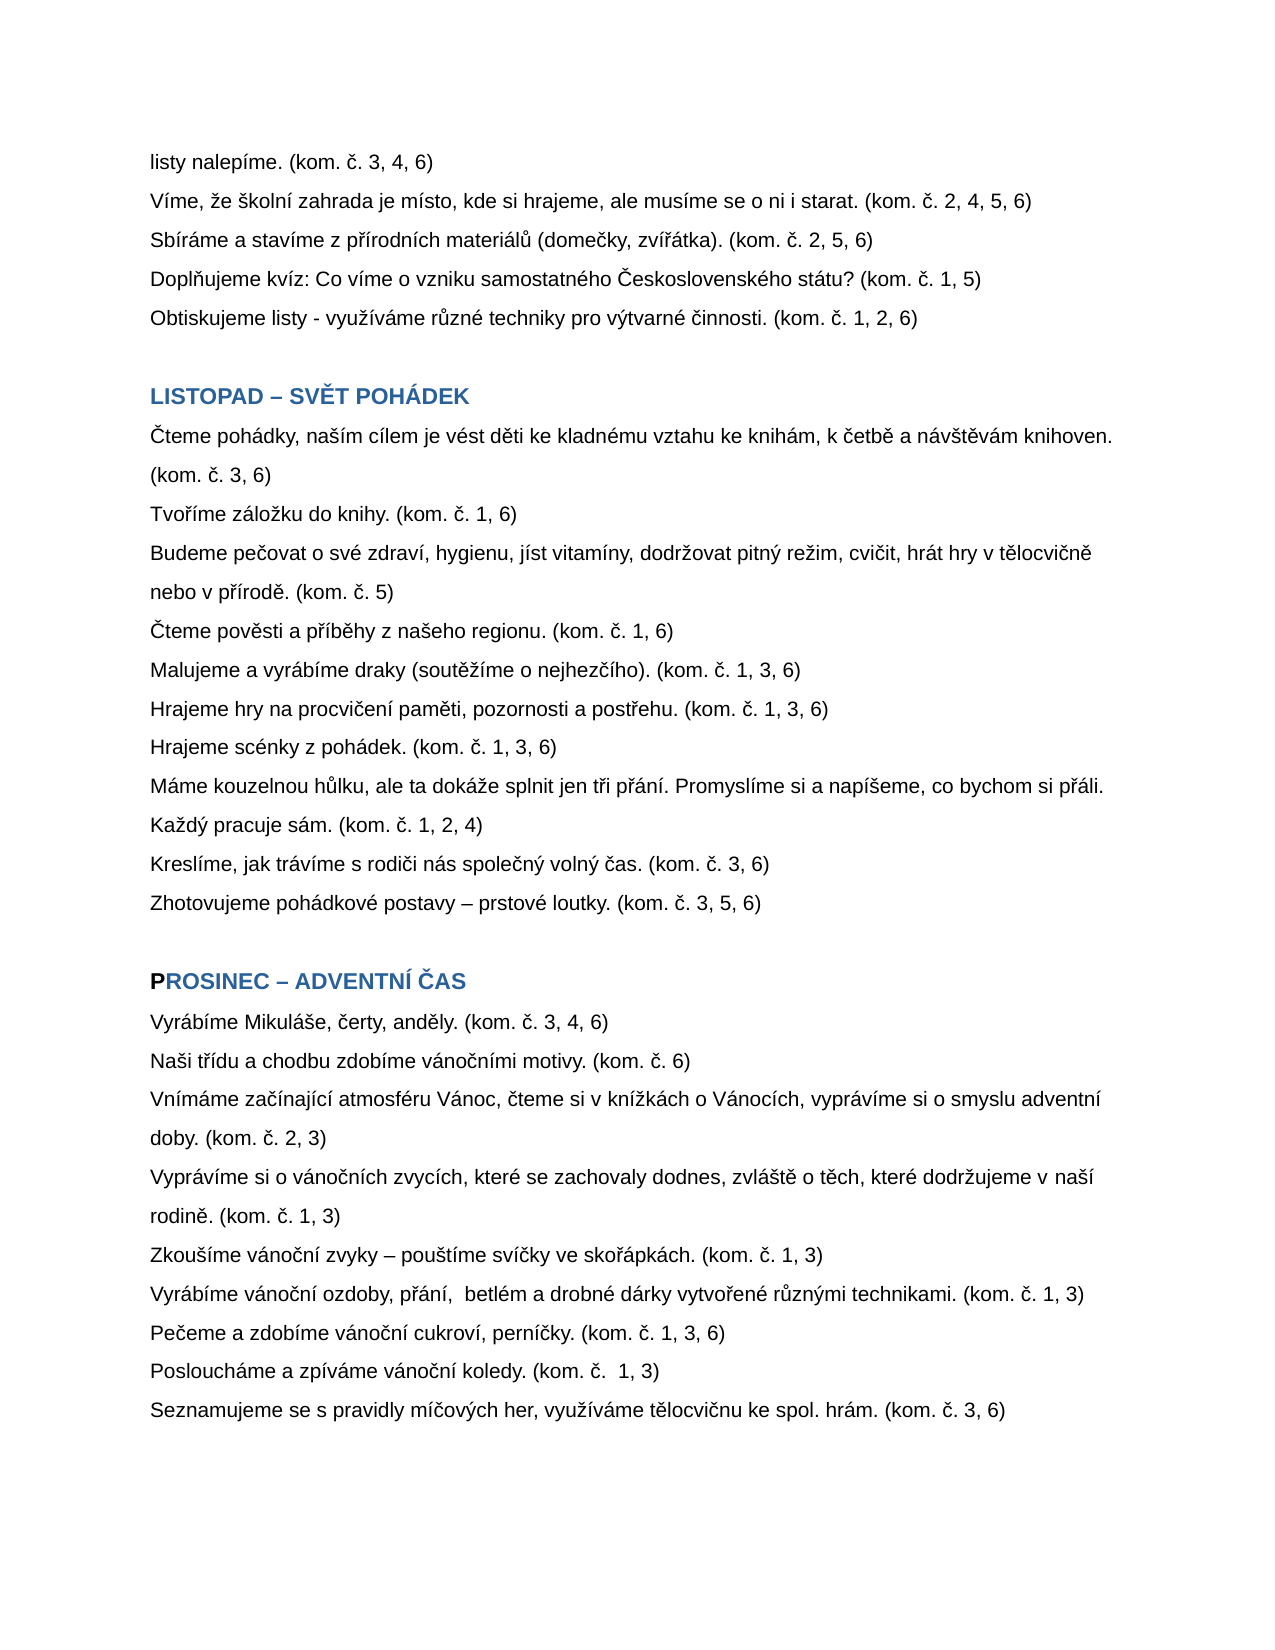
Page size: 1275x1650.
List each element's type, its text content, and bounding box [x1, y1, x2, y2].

text Zkoušíme vánoční zvyky – pouštíme svíčky ve skořápkách. (kom. č. 1, 3) [150, 1243, 1125, 1267]
list Víme, že školní zahrada je místo, kde si hrajeme, ale musíme se o ni i starat. (kom. č. 2, 4, 5, 6) [150, 189, 1125, 213]
text Hrajeme scénky z pohádek. (kom. č. 1, 3, 6) [150, 735, 1125, 759]
text Budeme pečovat o své zdraví, hygienu, jíst vitamíny, dodržovat pitný režim, cvičit, hrát hry v tělocvičně [150, 541, 1125, 565]
text LISTOPAD – SVĚT POHÁDEK [150, 383, 1125, 409]
text Pečeme a zdobíme vánoční cukroví, perníčky. (kom. č. 1, 3, 6) [150, 1320, 1125, 1344]
text Čteme pohádky, naším cílem je vést děti ke kladnému vztahu ke knihám, k četbě a návštěvám knihoven. [150, 424, 1125, 448]
text Máme kouzelnou hůlku, ale ta dokáže splnit jen tři přání. Promyslíme si a napíšeme, co bychom si přáli. [150, 774, 1125, 798]
text Vnímáme začínající atmosféru Vánoc, čteme si v knížkách o Vánocích, vyprávíme si o smyslu adventní [150, 1087, 1125, 1111]
text Každý pracuje sám. (kom. č. 1, 2, 4) [150, 813, 1125, 837]
text (kom. č. 3, 6) [150, 463, 1125, 487]
text Tvoříme záložku do knihy. (kom. č. 1, 6) [150, 502, 1125, 526]
text PROSINEC – ADVENTNÍ ČAS [150, 968, 1125, 995]
text Malujeme a vyrábíme draky (soutěžíme o nejhezčího). (kom. č. 1, 3, 6) [150, 657, 1125, 681]
text Vyprávíme si o vánočních zvycích, které se zachovaly dodnes, zvláště o těch, které dodržujeme v naší [150, 1165, 1125, 1189]
text Naši třídu a chodbu zdobíme vánočními motivy. (kom. č. 6) [150, 1048, 1125, 1072]
text doby. (kom. č. 2, 3) [150, 1126, 1125, 1150]
text Zhotovujeme pohádkové postavy – prstové loutky. (kom. č. 3, 5, 6) [150, 891, 1125, 914]
text Čteme pověsti a příběhy z našeho regionu. (kom. č. 1, 6) [150, 619, 1125, 643]
text Hrajeme hry na procvičení paměti, pozornosti a postřehu. (kom. č. 1, 3, 6) [150, 696, 1125, 720]
text Vyrábíme vánoční ozdoby, přání, betlém a drobné dárky vytvořené různými technikami. (kom. č. 1, 3) [150, 1282, 1125, 1306]
text nebo v přírodě. (kom. č. 5) [150, 580, 1125, 604]
text Kreslíme, jak trávíme s rodiči nás společný volný čas. (kom. č. 3, 6) [150, 852, 1125, 876]
text Vyrábíme Mikuláše, čerty, anděly. (kom. č. 3, 4, 6) [150, 1009, 1125, 1033]
text Posloucháme a zpíváme vánoční koledy. (kom. č. 1, 3) [150, 1359, 1125, 1383]
text Doplňujeme kvíz: Co víme o vzniku samostatného Československého státu? (kom. č. 1, 5) [150, 267, 1125, 291]
text Seznamujeme se s pravidly míčových her, využíváme tělocvičnu ke spol. hrám. (kom. č. 3, 6) [150, 1398, 1125, 1422]
text Sbíráme a stavíme z přírodních materiálů (domečky, zvířátka). (kom. č. 2, 5, 6) [150, 228, 1125, 252]
text Obtiskujeme listy - využíváme různé techniky pro výtvarné činnosti. (kom. č. 1, 2, 6) [150, 305, 1125, 329]
text listy nalepíme. (kom. č. 3, 4, 6) [150, 150, 1125, 174]
text rodině. (kom. č. 1, 3) [150, 1204, 1125, 1228]
